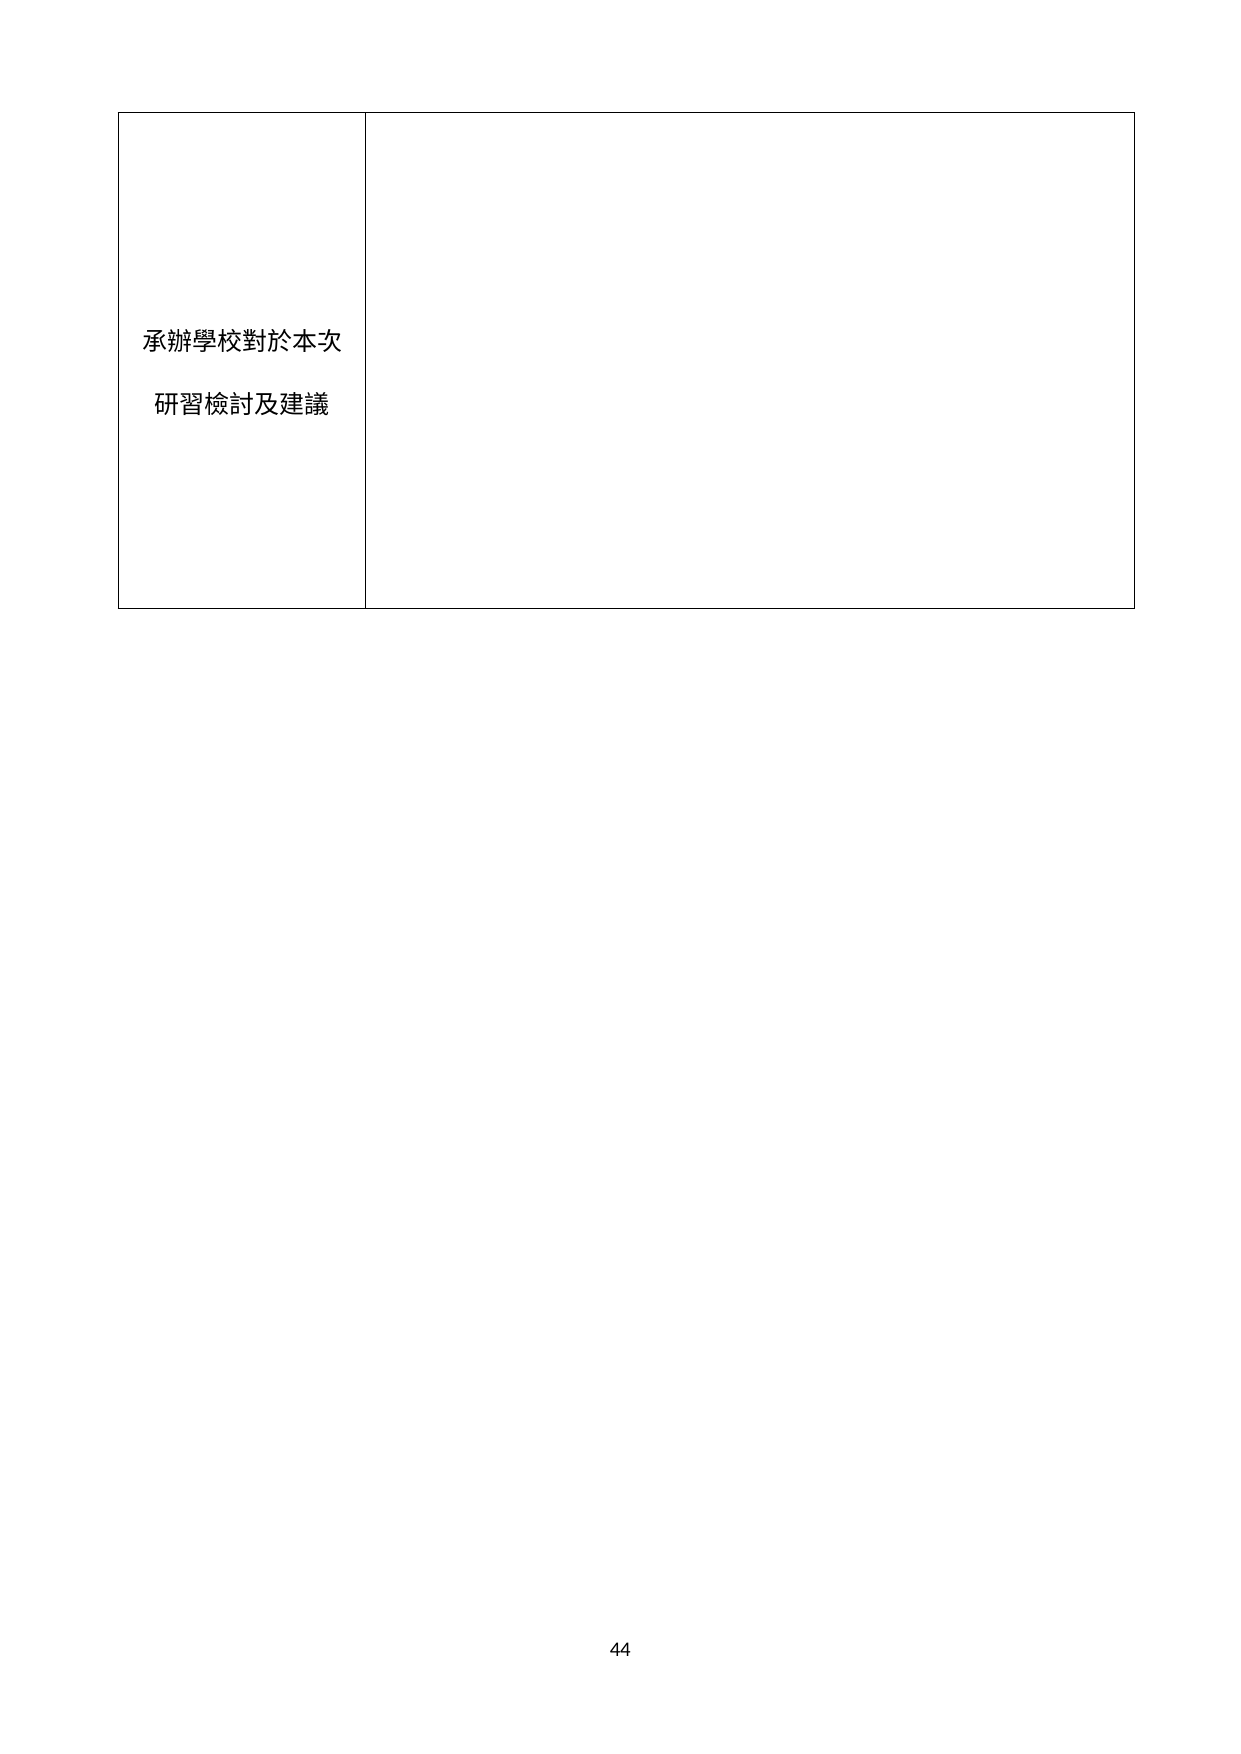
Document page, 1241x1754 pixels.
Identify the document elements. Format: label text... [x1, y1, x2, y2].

table_cell [366, 113, 1134, 608]
table_cell 承辦學校對於本次 研習檢討及建議 [119, 113, 365, 608]
